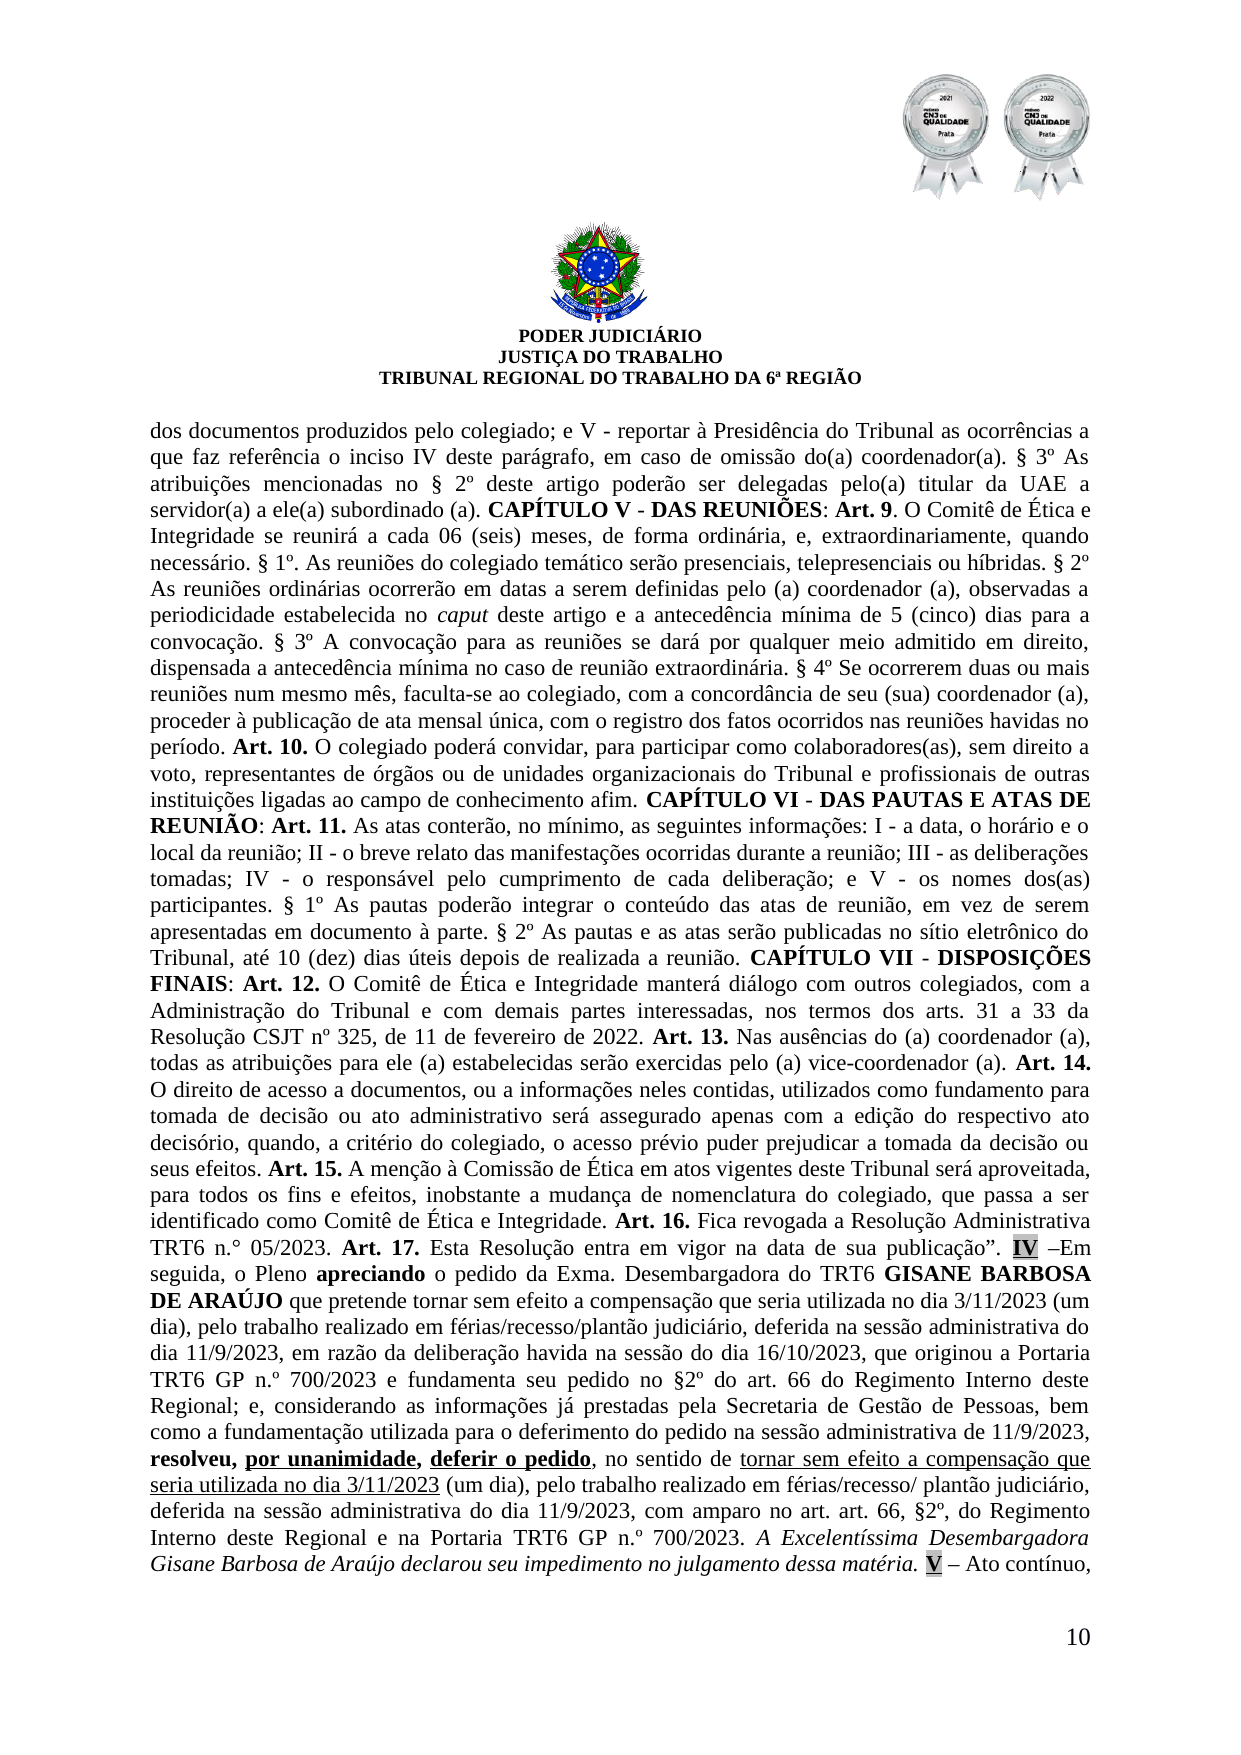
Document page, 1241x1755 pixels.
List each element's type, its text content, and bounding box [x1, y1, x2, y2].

text dos documentos produzidos pelo colegiado; e V - reportar à Presidência do Tribunal as ocorrências a que faz referência o inciso IV deste parágrafo, em caso de omissão do(a) coordenador(a). § 3º As atribuições mencionadas no § 2º deste artigo poderão ser delegadas pelo(a) titular da UAE a servidor(a) a ele(a) subordinado (a). CAPÍTULO V - DAS REUNIÕES: Art. 9. O Comitê de Ética e Integridade se reunirá a cada 06 (seis) meses, de forma ordinária, e, extraordinariamente, quando necessário. § 1º. As reuniões do colegiado temático serão presenciais, telepresenciais ou híbridas. § 2º As reuniões ordinárias ocorrerão em datas a serem definidas pelo (a) coordenador (a), observadas a periodicidade estabelecida no caput deste artigo e a antecedência mínima de 5 (cinco) dias para a convocação. § 3º A convocação para as reuniões se dará por qualquer meio admitido em direito, dispensada a antecedência mínima no caso de reunião extraordinária. § 4º Se ocorrerem duas ou mais reuniões num mesmo mês, faculta-se ao colegiado, com a concordância de seu (sua) coordenador (a), proceder à publicação de ata mensal única, com o registro dos fatos ocorridos nas reuniões havidas no período. Art. 10. O colegiado poderá convidar, para participar como colaboradores(as), sem direito a voto, representantes de órgãos ou de unidades organizacionais do Tribunal e profissionais de outras instituições ligadas ao campo de conhecimento afim. CAPÍTULO VI - DAS PAUTAS E ATAS DE REUNIÃO: Art. 11. As atas conterão, no mínimo, as seguintes informações: I - a data, o horário e o local da reunião; II - o breve relato das manifestações ocorridas durante a reunião; III - as deliberações tomadas; IV - o responsável pelo cumprimento de cada deliberação; e V - os nomes dos(as) participantes. § 1º As pautas poderão integrar o conteúdo das atas de reunião, em vez de serem apresentadas em documento à parte. § 2º As pautas e as atas serão publicadas no sítio eletrônico do Tribunal, até 10 (dez) dias úteis depois de realizada a reunião. CAPÍTULO VII - DISPOSIÇÕES FINAIS: Art. 12. O Comitê de Ética e Integridade manterá diálogo com outros colegiados, com a Administração do Tribunal e com demais partes interessadas, nos termos dos arts. 31 a 33 da Resolução CSJT nº 325, de 11 de fevereiro de 2022. Art. 13. Nas ausências do (a) coordenador (a), todas as atribuições para ele (a) estabelecidas serão exercidas pelo (a) vice-coordenador (a). Art. 14. O direito de acesso a documentos, ou a informações neles contidas, utilizados como fundamento para tomada de decisão ou ato administrativo será assegurado apenas com a edição do respectivo ato decisório, quando, a critério do colegiado, o acesso prévio puder prejudicar a tomada da decisão ou seus efeitos. Art. 15. A menção à Comissão de Ética em atos vigentes deste Tribunal será aproveitada, para todos os fins e efeitos, inobstante a mudança de nomenclatura do colegiado, que passa a ser identificado como Comitê de Ética e Integridade. Art. 16. Fica revogada a Resolução Administrativa TRT6 n.° 05/2023. Art. 17. Esta Resolução entra em vigor na data de sua publicação”. IV –Em seguida, o Pleno apreciando o pedido da Exma. Desembargadora do TRT6 GISANE BARBOSA DE ARAÚJO que pretende tornar sem efeito a compensação que seria utilizada no dia 3/11/2023 (um dia), pelo trabalho realizado em férias/recesso/plantão judiciário, deferida na sessão administrativa do dia 11/9/2023, em razão da deliberação havida na sessão do dia 16/10/2023, que originou a Portaria TRT6 GP n.º 700/2023 e fundamenta seu pedido no §2º do art. 66 do Regimento Interno deste Regional; e, considerando as informações já prestadas pela Secretaria de Gestão de Pessoas, bem como a fundamentação utilizada para o deferimento do pedido na sessão administrativa de 11/9/2023, resolveu, por unanimidade, deferir o pedido, no sentido de tornar sem efeito a compensação que seria utilizada no dia 3/11/2023 (um dia), pelo trabalho realizado em férias/recesso/ plantão judiciário, deferida na sessão administrativa do dia 11/9/2023, com amparo no art. art. 66, §2º, do Regimento Interno deste Regional e na Portaria TRT6 GP n.º 700/2023. A Excelentíssima Desembargadora Gisane Barbosa de Araújo declarou seu impedimento no julgamento dessa matéria. V – Ato contínuo, [150, 417, 1091, 1577]
